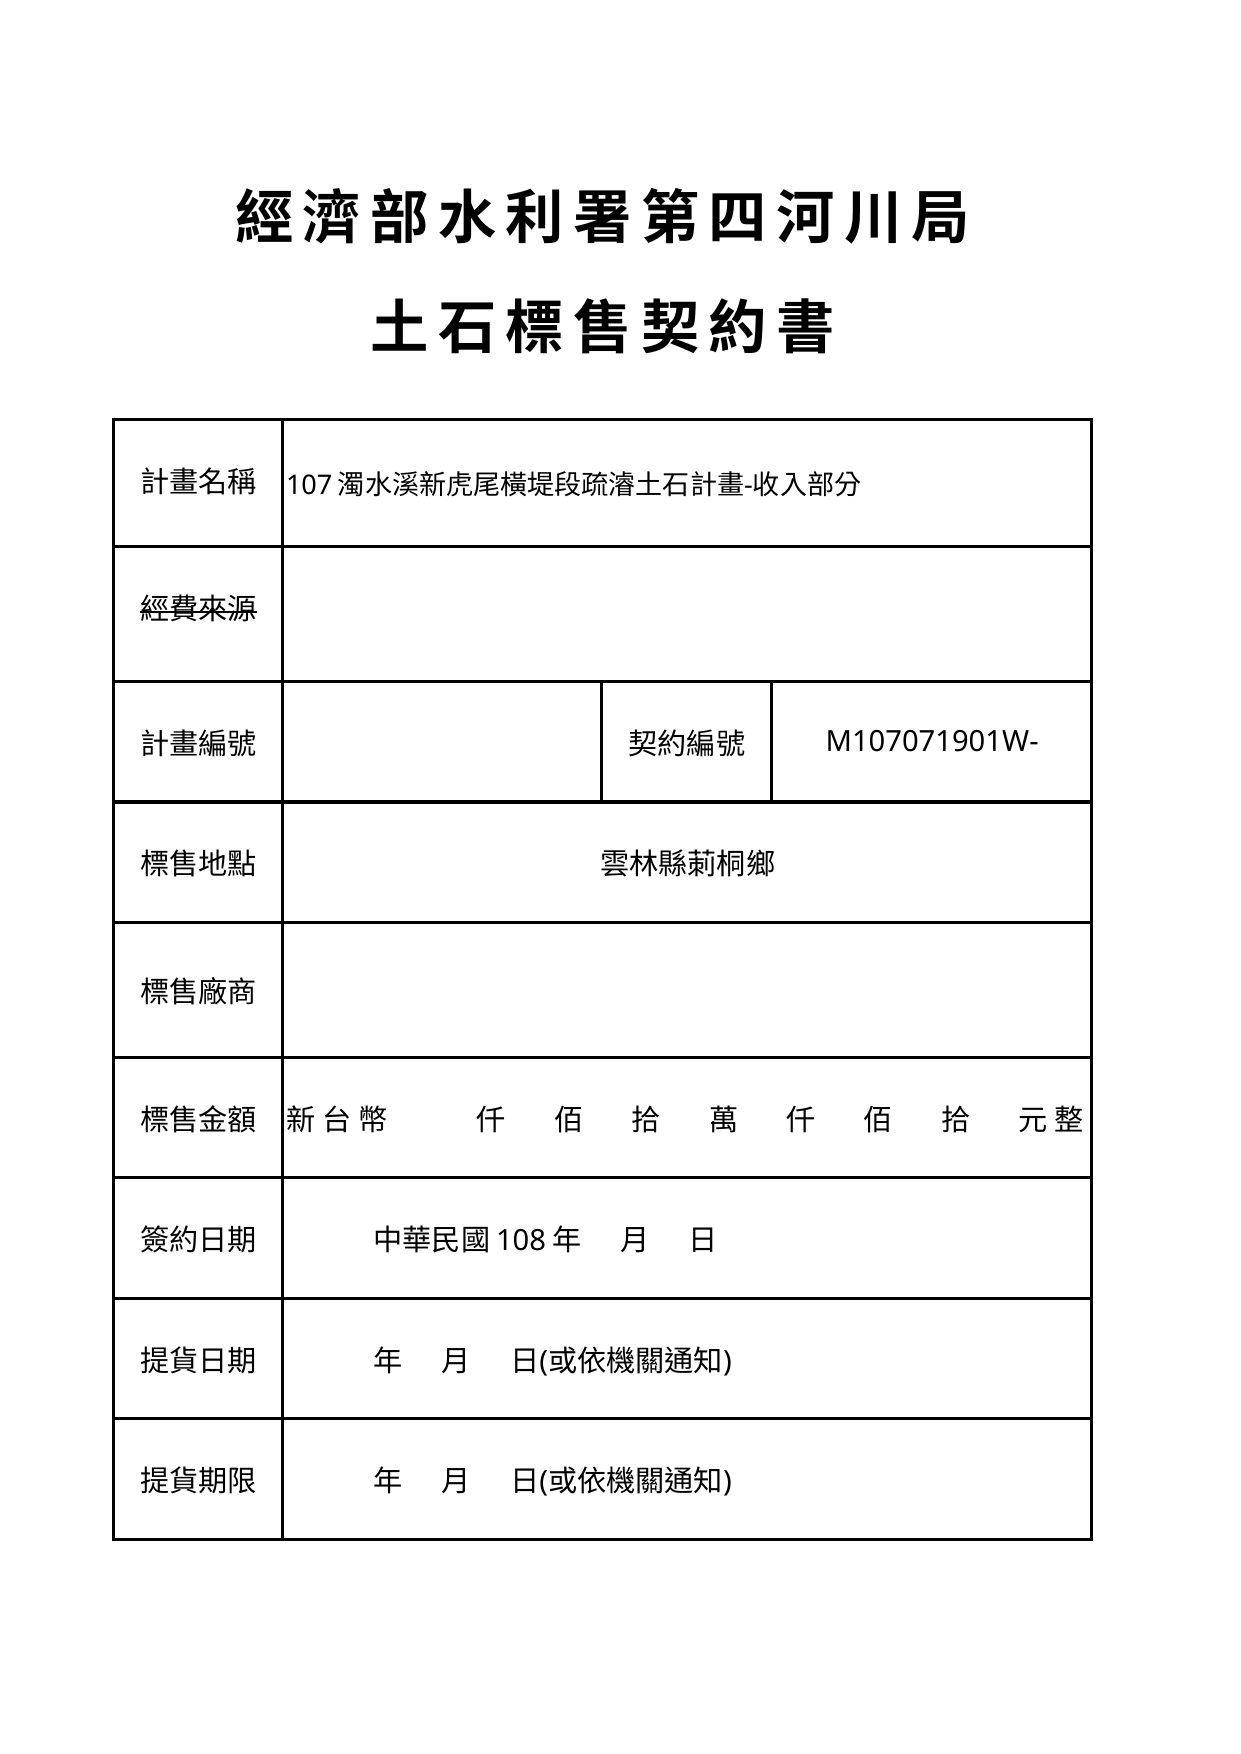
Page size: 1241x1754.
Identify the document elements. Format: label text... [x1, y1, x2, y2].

table_cell 提貨期限 [115, 1420, 281, 1538]
table_cell [284, 683, 600, 800]
table_cell 中華民國108年 月 日 [284, 1179, 1090, 1297]
table_cell 雲林縣莿桐鄉 [284, 804, 1090, 921]
table_cell 年 月 日(或依機關通知) [284, 1300, 1090, 1417]
table_cell M107071901W- [773, 683, 1090, 800]
table_cell 107濁水溪新虎尾橫堤段疏濬土石計畫-收入部分 [284, 421, 1090, 545]
table_cell 簽約日期 [115, 1179, 281, 1297]
table_cell 年 月 日(或依機關通知) [284, 1420, 1090, 1538]
table_cell [284, 924, 1090, 1056]
table_header 經濟部水利署第四河川局 土石標售契約書 [114, 118, 1092, 417]
table_cell 提貨日期 [115, 1300, 281, 1417]
table_cell 契約編號 [603, 683, 770, 800]
table_cell 新台幣 仟 佰 拾 萬 仟 佰 拾 元整 [284, 1059, 1090, 1176]
table_cell 計畫名稱 [115, 421, 281, 545]
table_cell 標售金額 [115, 1059, 281, 1176]
table_cell 計畫編號 [115, 683, 281, 800]
table_cell 標售廠商 [115, 924, 281, 1056]
table_cell [284, 548, 1090, 680]
table_cell 經費來源 [115, 548, 281, 680]
table_cell 標售地點 [115, 804, 281, 921]
